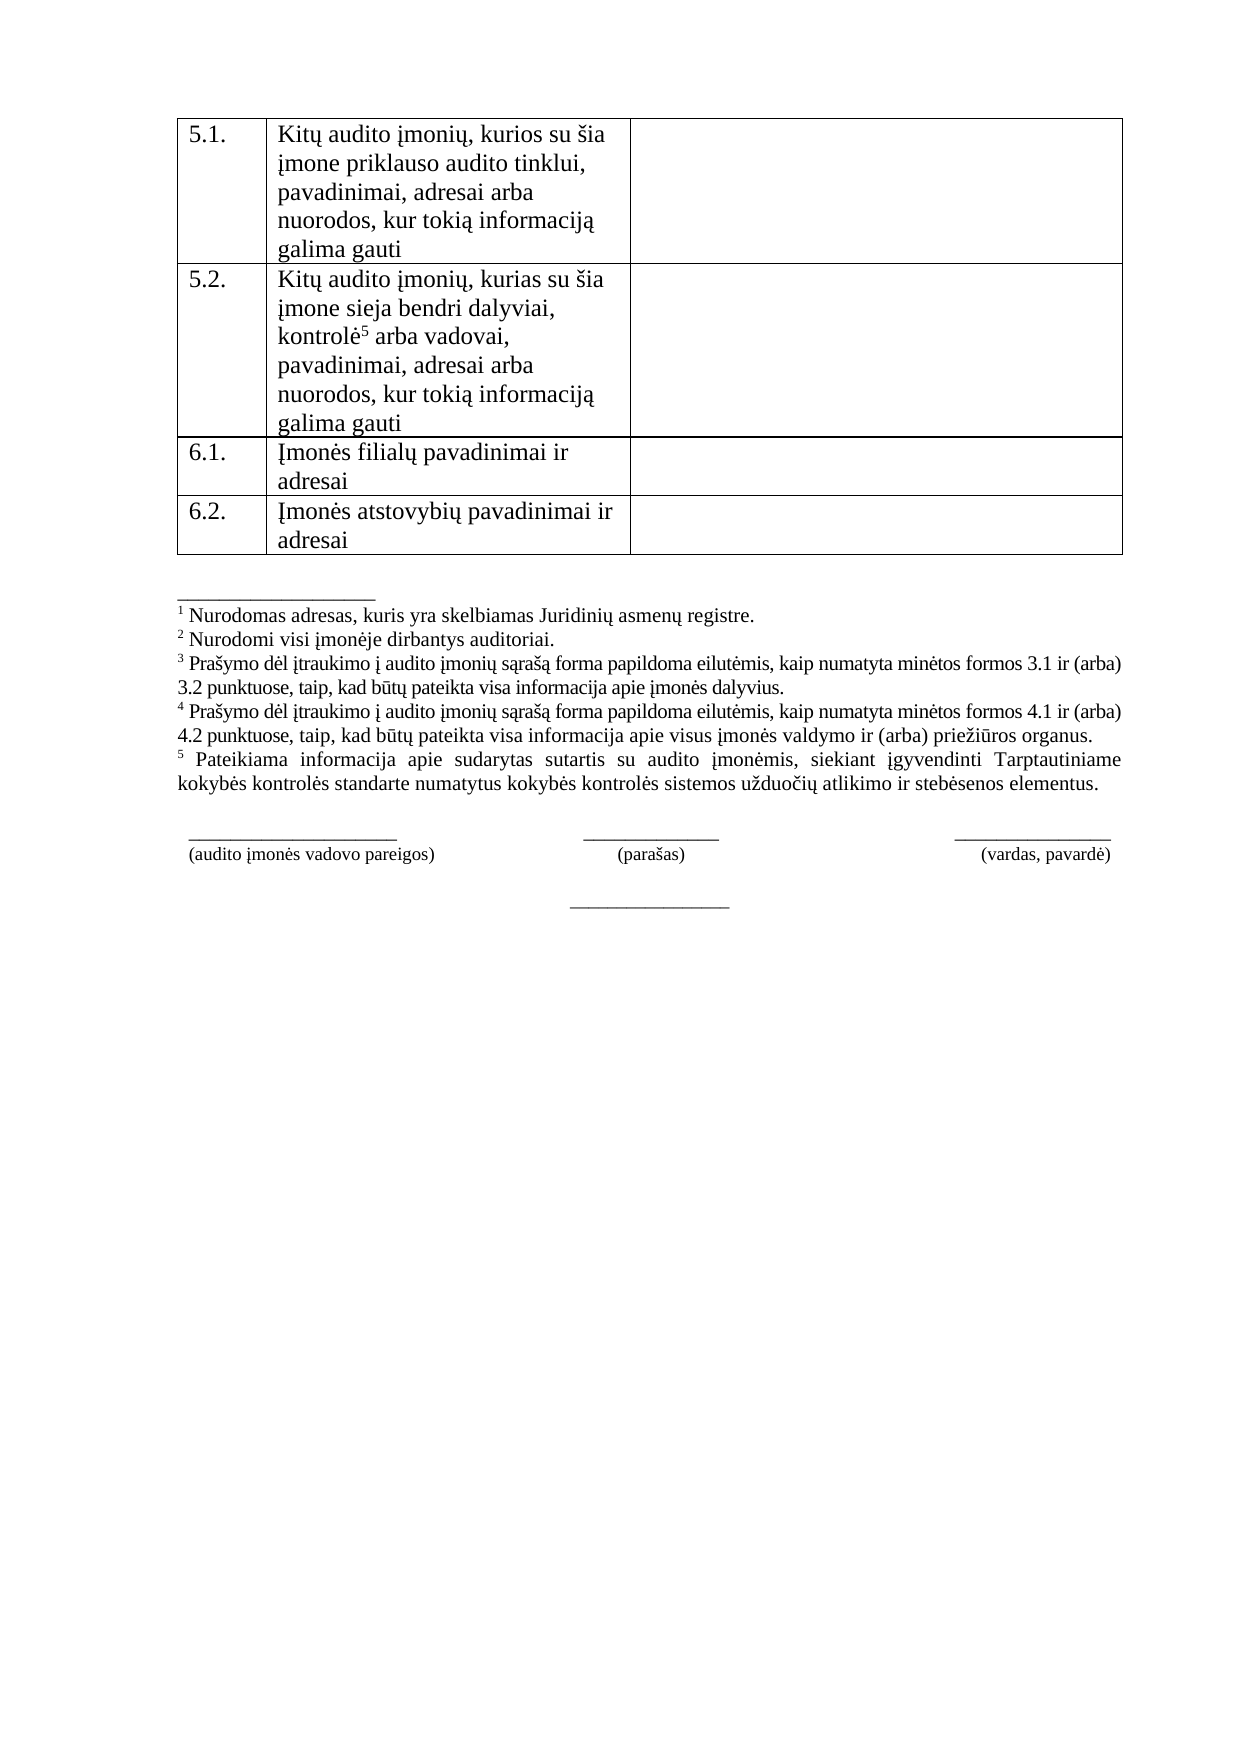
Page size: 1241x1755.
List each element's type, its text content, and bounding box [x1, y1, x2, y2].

table_cell [720, 496, 764, 553]
table_cell [1078, 496, 1122, 553]
table_cell [1033, 264, 1077, 436]
table_cell [675, 119, 720, 263]
table_cell [720, 119, 764, 263]
table_cell Įmonės atstovybių pavadinimai ir adresai [267, 496, 630, 553]
text 2 Nurodomi visi įmonėje dirbantys auditoriai. [177, 627, 1122, 651]
table_cell [899, 496, 943, 553]
table_cell [765, 119, 809, 263]
table_cell [809, 119, 854, 263]
table_cell [943, 264, 988, 436]
table_cell [988, 438, 1033, 495]
table_cell [1033, 438, 1077, 495]
table_cell [720, 264, 764, 436]
table_cell [631, 496, 675, 553]
text 4 Prašymo dėl įtraukimo į audito įmonių sąrašą forma papildoma eilutėmis, kaip numatyta minėtos formos 4.1 ir (arba) 4.2 punktuose, taip, kad būtų pateikta visa informacija apie visus įmonės valdymo ir (arba) priežiūros organus. [177, 699, 1122, 747]
text 5 Pateikiama informacija apie sudarytas sutartis su audito įmonėmis, siekiant įgyvendinti Tarptautiniame kokybės kontrolės standarte numatytus kokybės kontrolės sistemos užduočių atlikimo ir stebėsenos elementus. [177, 747, 1122, 795]
table_cell 5.1. [178, 119, 266, 263]
table_cell [631, 438, 675, 495]
table_cell [899, 438, 943, 495]
table_header ____________________ (audito įmonės vadovo pareigos) [177, 819, 494, 865]
text ___________________ [177, 579, 1122, 603]
table_cell Kitų audito įmonių, kurios su šia įmone priklauso audito tinklui, pavadinimai, adresai arba nuorodos, kur tokią informaciją galima gauti [267, 119, 630, 263]
table_cell 6.2. [178, 496, 266, 553]
table_cell [675, 496, 720, 553]
table_cell [720, 438, 764, 495]
table_cell [631, 119, 675, 263]
table_cell [1078, 438, 1122, 495]
text 3 Prašymo dėl įtraukimo į audito įmonių sąrašą forma papildoma eilutėmis, kaip numatyta minėtos formos 3.1 ir (arba) 3.2 punktuose, taip, kad būtų pateikta visa informacija apie įmonės dalyvius. [177, 651, 1122, 699]
table_cell [1078, 119, 1122, 263]
table_cell [809, 264, 854, 436]
table_cell [854, 119, 899, 263]
table_cell [854, 496, 899, 553]
table_cell [1078, 264, 1122, 436]
table_cell [809, 438, 854, 495]
table_cell [943, 496, 988, 553]
table_header _______________ (vardas, pavardė) [808, 819, 1122, 865]
table_cell [765, 438, 809, 495]
table_cell [765, 264, 809, 436]
table_cell [854, 438, 899, 495]
table_cell [854, 264, 899, 436]
table_cell Įmonės filialų pavadinimai ir adresai [267, 438, 630, 495]
table_cell [943, 438, 988, 495]
table_cell [943, 119, 988, 263]
text _________________ [177, 889, 1122, 911]
table_cell [899, 264, 943, 436]
table_cell [765, 496, 809, 553]
table_cell Kitų audito įmonių, kurias su šia įmone sieja bendri dalyviai, kontrolė5 arba vadovai, pavadinimai, adresai arba nuorodos, kur tokią informaciją galima gauti [267, 264, 630, 436]
table_cell [675, 264, 720, 436]
table_cell [988, 119, 1033, 263]
table_cell [988, 264, 1033, 436]
table_cell [809, 496, 854, 553]
table_cell [988, 496, 1033, 553]
text 1 Nurodomas adresas, kuris yra skelbiamas Juridinių asmenų registre. [177, 603, 1122, 627]
table_cell [675, 438, 720, 495]
table_cell [899, 119, 943, 263]
table_cell 6.1. [178, 438, 266, 495]
table_cell [631, 264, 675, 436]
table_cell 5.2. [178, 264, 266, 436]
table_header _____________ (parašas) [495, 819, 808, 865]
table_cell [1033, 496, 1077, 553]
table_cell [1033, 119, 1077, 263]
